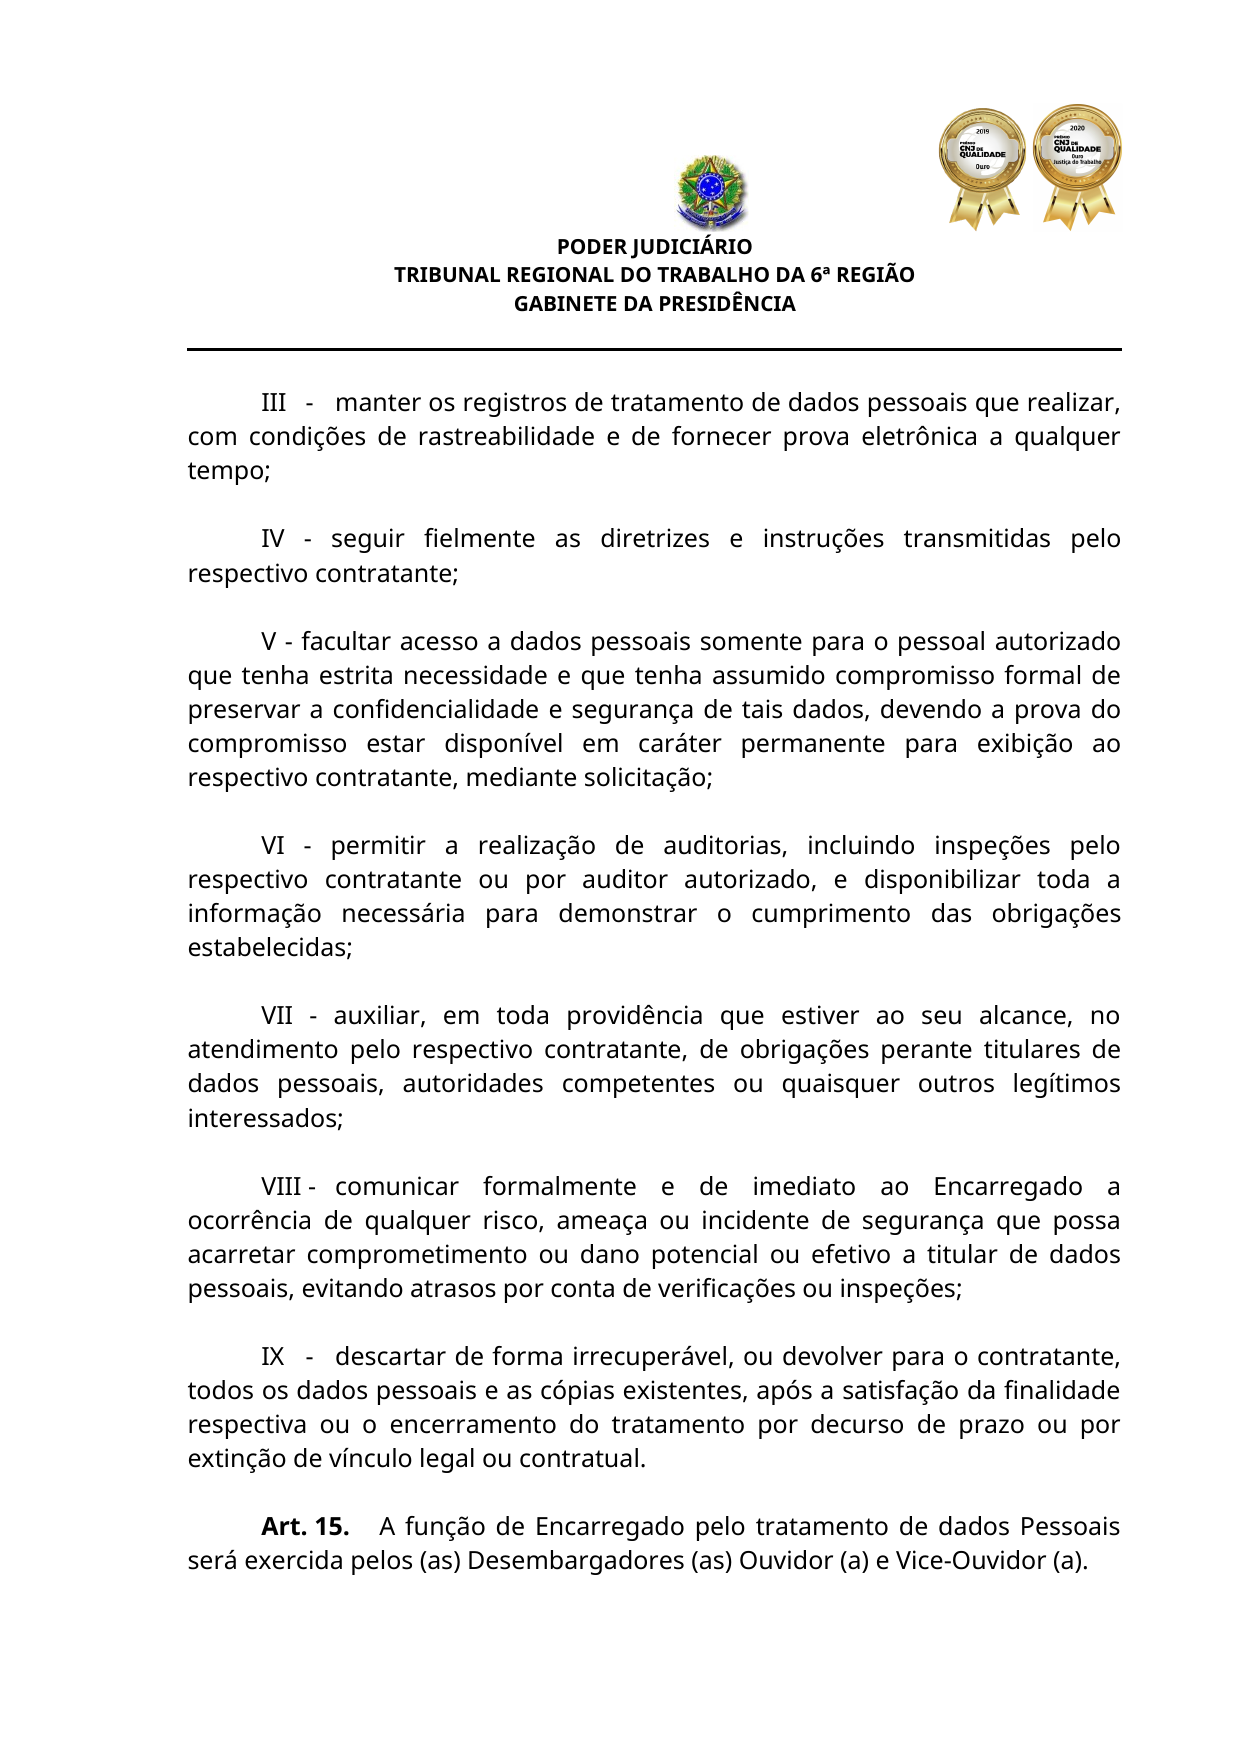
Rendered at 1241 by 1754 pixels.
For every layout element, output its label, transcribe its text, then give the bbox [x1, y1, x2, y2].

text IV - seguir fielmente as diretrizes e instruções transmitidas pelo respectivo contratante; [187, 521, 1122, 589]
picture [938, 107, 1027, 232]
text Art. 15. A função de Encarregado pelo tratamento de dados Pessoais será exercida pelos (as) Desembargadores (as) Ouvidor (a) e Vice-Ouvidor (a). [187, 1509, 1122, 1577]
picture [674, 155, 749, 232]
text VII - auxiliar, em toda providência que estiver ao seu alcance, no atendimento pelo respectivo contratante, de obrigações perante titulares de dados pessoais, autoridades competentes ou quaisquer outros legítimos interessados; [187, 998, 1122, 1134]
text IX - descartar de forma irrecuperável, ou devolver para o contratante, todos os dados pessoais e as cópias existentes, após a satisfação da finalidade respectiva ou o encerramento do tratamento por decurso de prazo ou por extinção de vínculo legal ou contratual. [187, 1339, 1122, 1475]
text V - facultar acesso a dados pessoais somente para o pessoal autorizado que tenha estrita necessidade e que tenha assumido compromisso formal de preservar a confidencialidade e segurança de tais dados, devendo a prova do compromisso estar disponível em caráter permanente para exibição ao respectivo contratante, mediante solicitação; [187, 623, 1122, 794]
picture [1032, 103, 1123, 232]
text VI - permitir a realização de auditorias, incluindo inspeções pelo respectivo contratante ou por auditor autorizado, e disponibilizar toda a informação necessária para demonstrar o cumprimento das obrigações estabelecidas; [187, 828, 1122, 964]
text III - manter os registros de tratamento de dados pessoais que realizar, com condições de rastreabilidade e de fornecer prova eletrônica a qualquer tempo; [187, 385, 1122, 487]
text VIII - comunicar formalmente e de imediato ao Encarregado a ocorrência de qualquer risco, ameaça ou incidente de segurança que possa acarretar comprometimento ou dano potencial ou efetivo a titular de dados pessoais, evitando atrasos por conta de verificações ou inspeções; [187, 1168, 1122, 1304]
